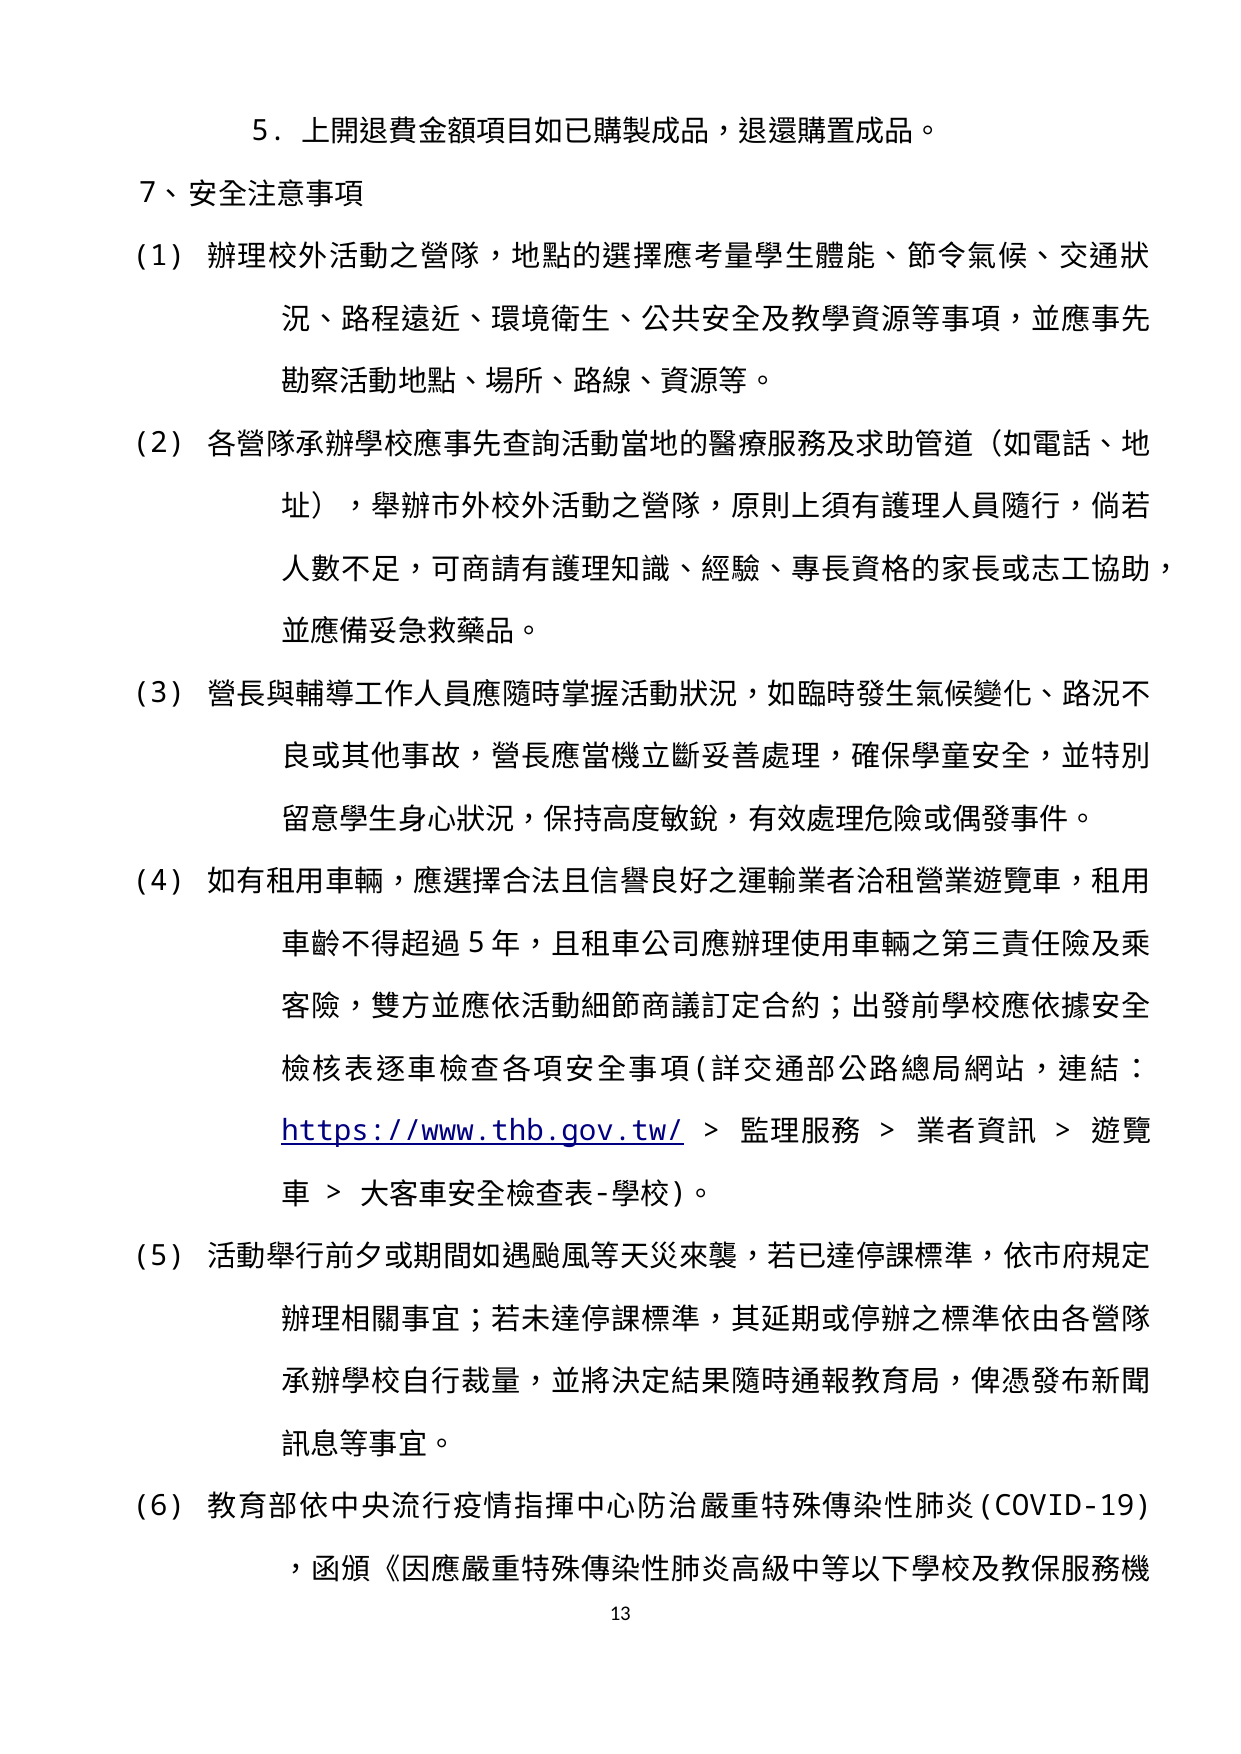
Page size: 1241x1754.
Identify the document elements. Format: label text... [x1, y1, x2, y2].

list 安全注意事項 [139, 150, 1152, 212]
list 教育部依中央流行疫情指揮中心防治嚴重特殊傳染性肺炎(COVID-19) ，函頒《因應嚴重特殊傳染性肺炎高級中等以下學校及教保服務機構校外教學應行注意事項》，另本府流行疫情指揮中心並頒修《因應武漢肺炎臺北市政府活動辦理規範》及「臺北市各級學校暨教育機構因應嚴重特殊傳染性肺炎(武漢肺炎) 防疫教育及工作守則」。承辦營隊學校參採前揭規範，併附件2-臺北市國民小學辦理109年度暑期體驗學習營--營隊承辦學校因應嚴重特殊傳染性肺炎(COVID-19)營隊事前防疫籌備項目參考一覽表，規劃營隊辦理前、中、後應注意事項。 [132, 1462, 1152, 1587]
list 營長與輔導工作人員應隨時掌握活動狀況，如臨時發生氣候變化、路況不良或其他事故，營長應當機立斷妥善處理，確保學童安全，並特別留意學生身心狀況，保持高度敏銳，有效處理危險或偶發事件。 [132, 650, 1152, 837]
list 辦理校外活動之營隊，地點的選擇應考量學生體能、節令氣候、交通狀 況、路程遠近、環境衛生、公共安全及教學資源等事項，並應事先勘察活動地點、場所、路線、資源等。 [132, 212, 1152, 400]
list 上開退費金額項目如已購製成品，退還購置成品。 [251, 87, 1152, 150]
list 各營隊承辦學校應事先查詢活動當地的醫療服務及求助管道（如電話、地址），舉辦市外校外活動之營隊，原則上須有護理人員隨行，倘若人數不足，可商請有護理知識、經驗、專長資格的家長或志工協助，並應備妥急救藥品。 [132, 400, 1152, 650]
list 如有租用車輛，應選擇合法且信譽良好之運輸業者洽租營業遊覽車，租用車齡不得超過5年，且租車公司應辦理使用車輛之第三責任險及乘客險，雙方並應依活動細節商議訂定合約；出發前學校應依據安全檢核表逐車檢查各項安全事項(詳交通部公路總局網站，連結：https://www.thb.gov.tw/ > 監理服務 > 業者資訊 > 遊覽車 > 大客車安全檢查表-學校)。 [132, 837, 1152, 1212]
list 活動舉行前夕或期間如遇颱風等天災來襲，若已達停課標準，依市府規定辦理相關事宜；若未達停課標準，其延期或停辦之標準依由各營隊承辦學校自行裁量，並將決定結果隨時通報教育局，俾憑發布新聞訊息等事宜。 [132, 1212, 1152, 1462]
